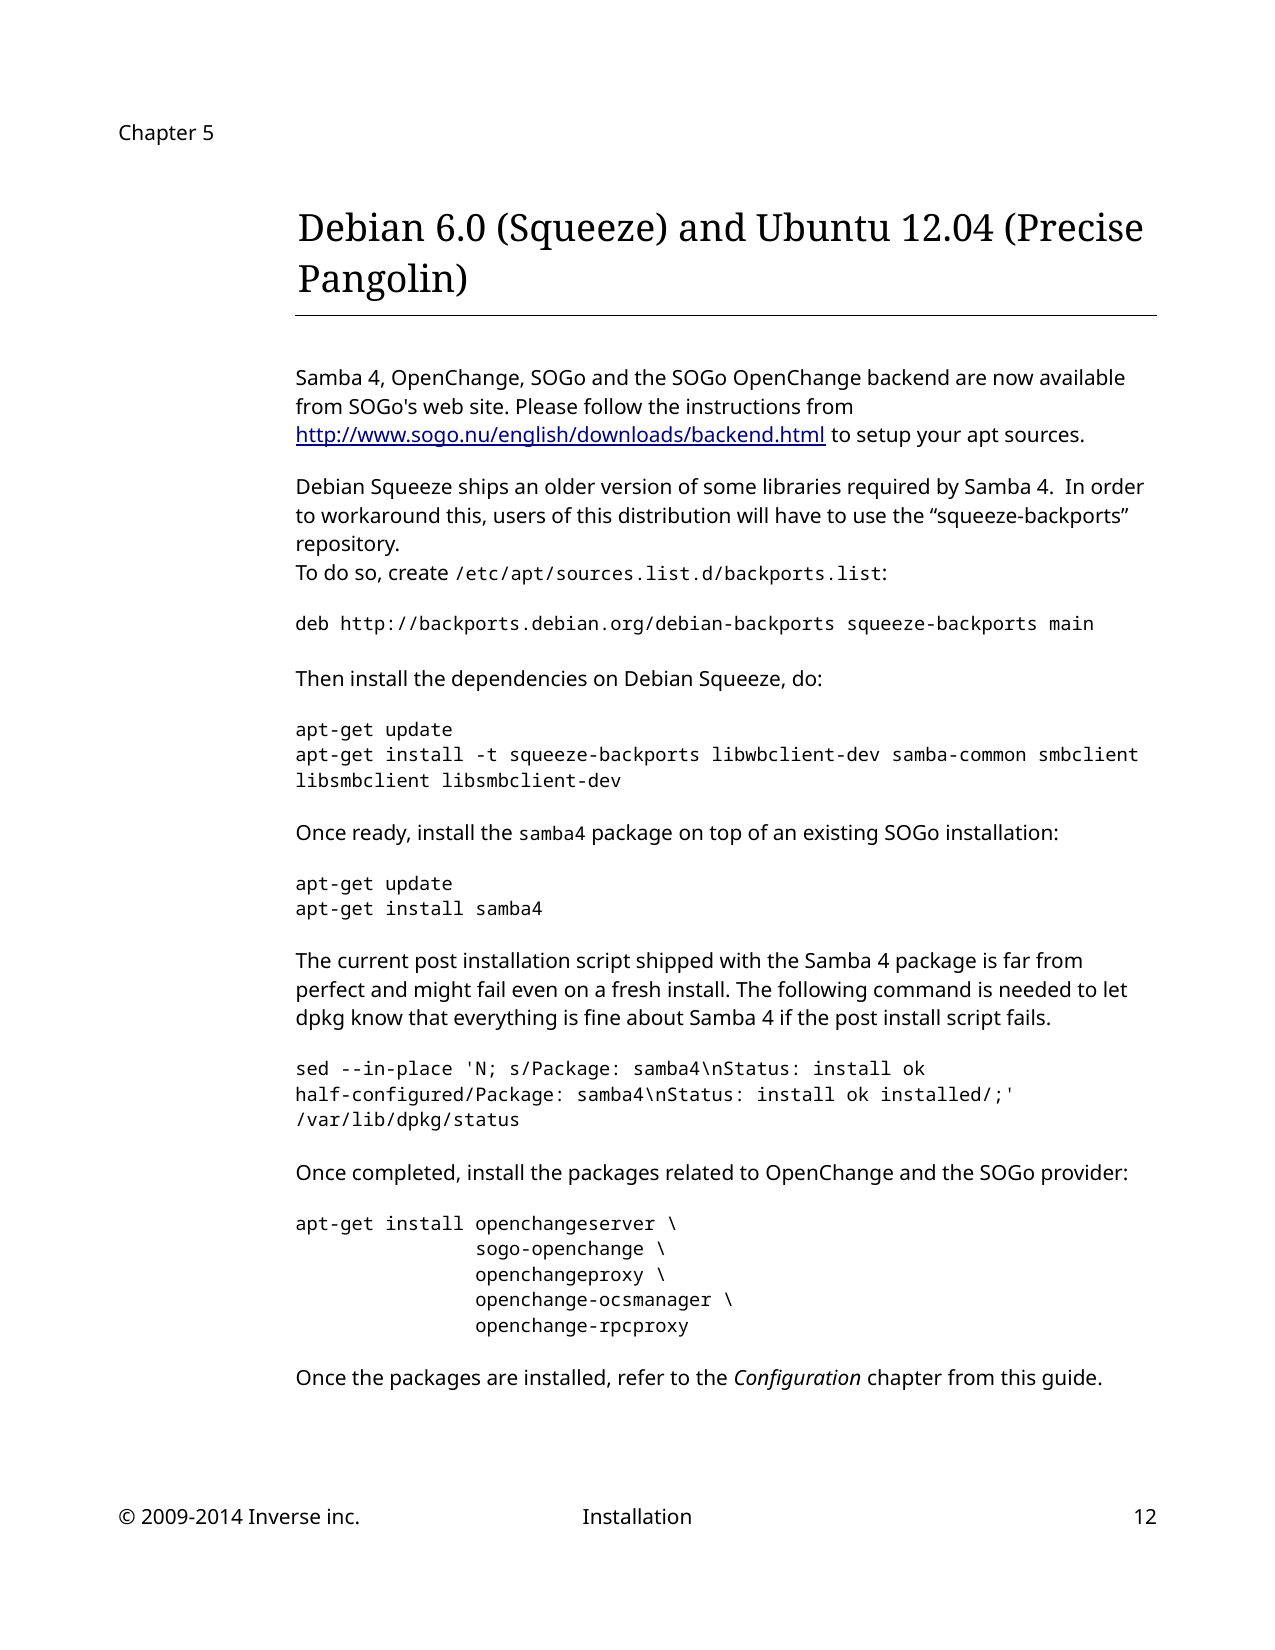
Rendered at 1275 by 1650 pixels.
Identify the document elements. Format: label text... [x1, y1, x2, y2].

text Once the packages are installed, refer to the Configuration chapter from this guide. [295, 1363, 1157, 1391]
text Once ready, install the samba4 package on top of an existing SOGo installation: [295, 818, 1157, 846]
text sogo-openchange \ [295, 1235, 1157, 1261]
text apt-get install -t squeeze-backports libwbclient-dev samba-common smbclient libsmbclient libsmbclient-dev [295, 741, 1157, 792]
text openchange-ocsmanager \ [295, 1286, 1157, 1312]
text apt-get install openchangeserver \ [295, 1210, 1157, 1235]
text Debian Squeeze ships an older version of some libraries required by Samba 4. In order to workaround this, users of this distribution will have to use the “squeeze-backports” repository. To do so, create /etc/apt/sources.list.d/backports.list: [295, 472, 1157, 586]
text openchangeproxy \ [295, 1261, 1157, 1286]
text sed --in-place 'N; s/Package: samba4\nStatus: install ok half-configured/Package: samba4\nStatus: install ok installed/;' /var/lib/dpkg/status [295, 1056, 1157, 1132]
text Once completed, install the packages related to OpenChange and the SOGo provider: [295, 1158, 1157, 1186]
text apt-get update [295, 716, 1157, 741]
text Then install the dependencies on Debian Squeeze, do: [295, 635, 1157, 692]
subtitle Debian 6.0 (Squeeze) and Ubuntu 12.04 (Precise Pangolin) [295, 201, 1157, 315]
text The current post installation script shipped with the Samba 4 package is far from perfect and might fail even on a fresh install. The following command is needed to let dpkg know that everything is fine about Samba 4 if the post install script fails. [295, 947, 1157, 1032]
text apt-get update [295, 870, 1157, 896]
text openchange-rpcproxy [295, 1312, 1157, 1337]
text Samba 4, OpenChange, SOGo and the SOGo OpenChange backend are now available from SOGo's web site. Please follow the instructions from http://www.sogo.nu/english/downloads/backend.html to setup your apt sources. [295, 363, 1157, 449]
text deb http://backports.debian.org/debian-backports squeeze-backports main [295, 610, 1157, 635]
text apt-get install samba4 [295, 896, 1157, 921]
